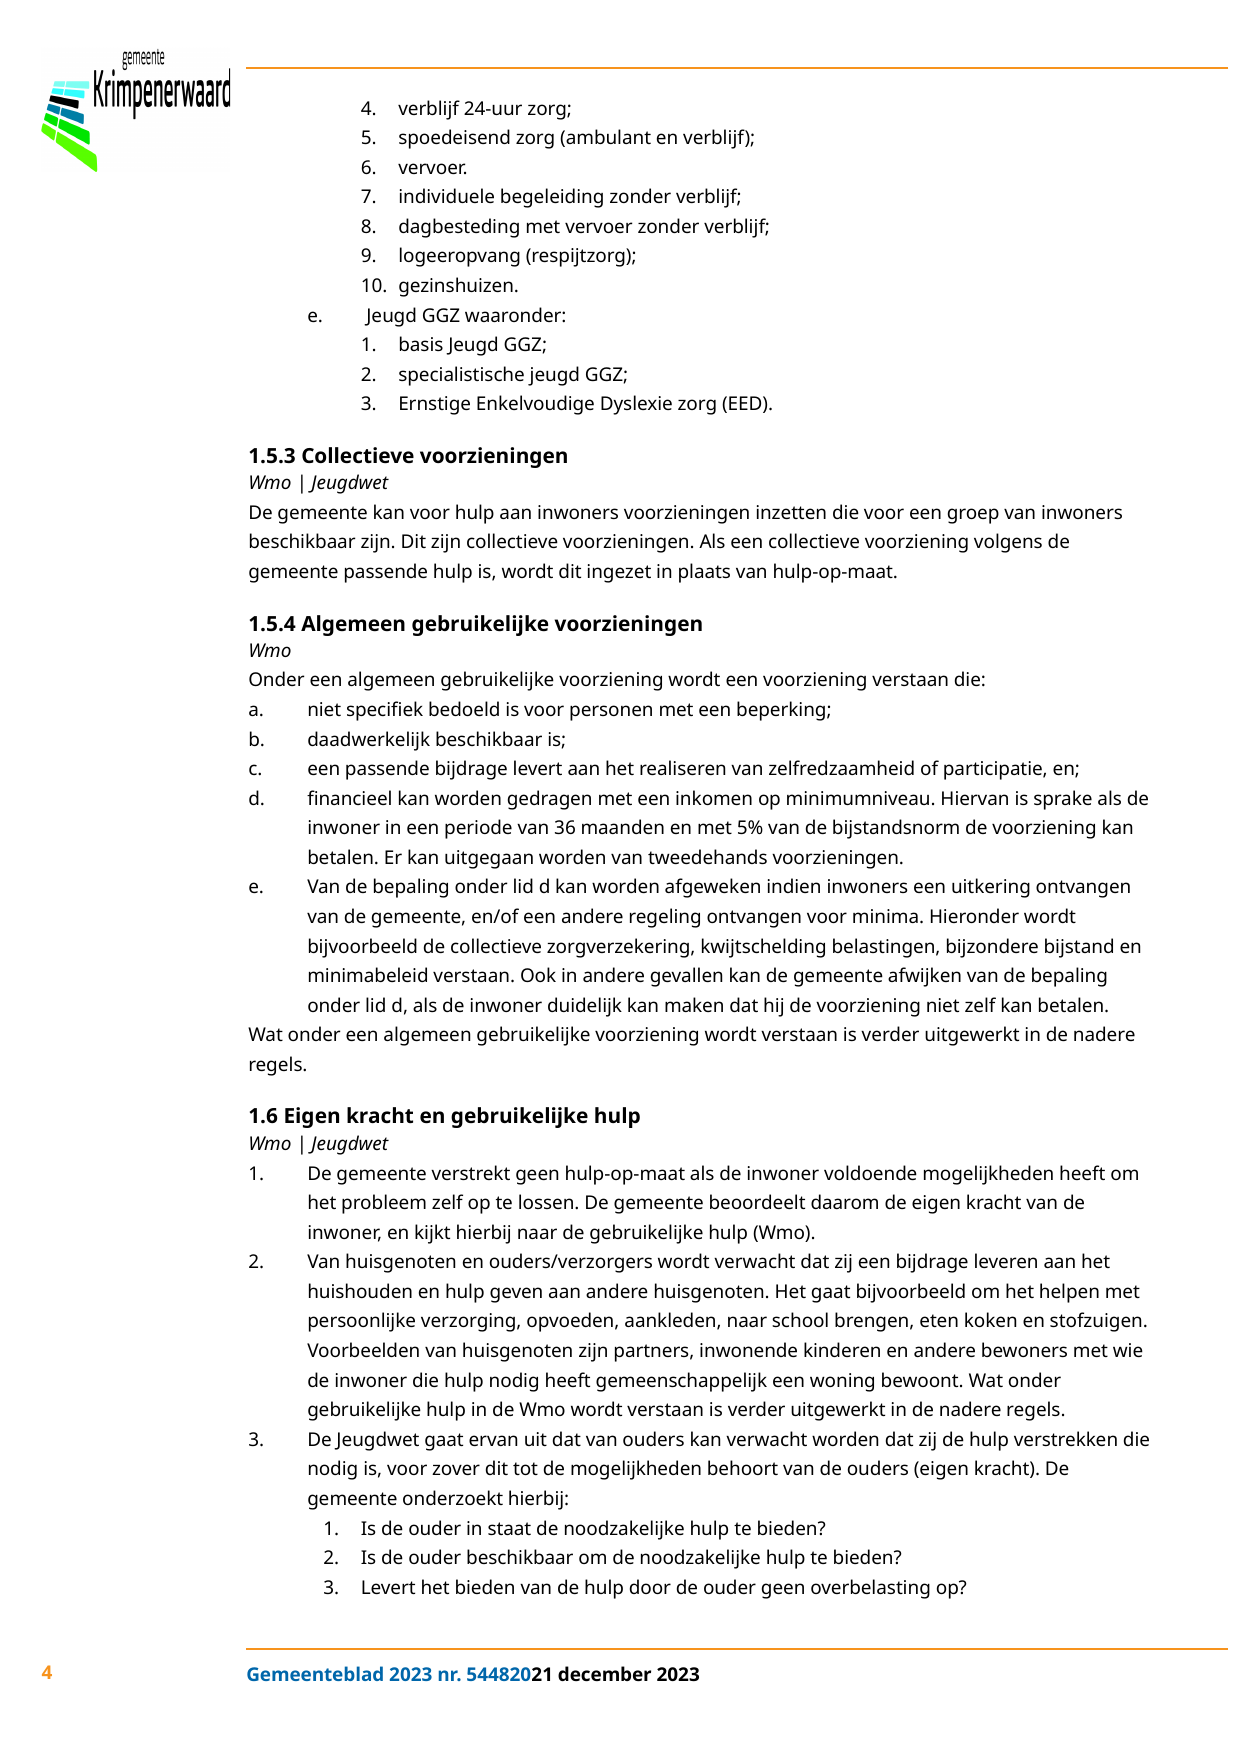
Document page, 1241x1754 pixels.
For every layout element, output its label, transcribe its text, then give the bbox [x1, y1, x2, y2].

list spoedeisend zorg (ambulant en verblijf); [361, 124, 1152, 150]
text Wmo | Jeugdwet [248, 469, 1152, 495]
list De gemeente verstrekt geen hulp-op-maat als de inwoner voldoende mogelijkheden heeft om het probleem zelf op te lossen. De gemeente beoordeelt daarom de eigen kracht van de inwoner, en kijkt hierbij naar de gebruikelijke hulp (Wmo). [248, 1160, 1152, 1244]
list basis Jeugd GGZ; [361, 331, 1152, 357]
list Levert het bieden van de hulp door de ouder geen overbelasting op? [323, 1574, 1152, 1599]
list individuele begeleiding zonder verblijf; [361, 183, 1152, 209]
list Van de bepaling onder lid d kan worden afgeweken indien inwoners een uitkering ontvangen van de gemeente, en/of een andere regeling ontvangen voor minima. Hieronder wordt bijvoorbeeld de collectieve zorgverzekering, kwijtschelding belastingen, bijzondere bijstand en minimabeleid verstaan. Ook in andere gevallen kan de gemeente afwijken van de bepaling onder lid d, als de inwoner duidelijk kan maken dat hij de voorziening niet zelf kan betalen. [248, 874, 1152, 1018]
list daadwerkelijk beschikbaar is; [248, 726, 1152, 752]
list Is de ouder beschikbaar om de noodzakelijke hulp te bieden? [323, 1544, 1152, 1570]
text De gemeente kan voor hulp aan inwoners voorzieningen inzetten die voor een groep van inwoners beschikbaar zijn. Dit zijn collectieve voorzieningen. Als een collectieve voorziening volgens de gemeente passende hulp is, wordt dit ingezet in plaats van hulp-op-maat. [248, 499, 1152, 584]
text Onder een algemeen gebruikelijke voorziening wordt een voorziening verstaan die: [248, 667, 1152, 692]
list De Jeugdwet gaat ervan uit dat van ouders kan verwacht worden dat zij de hulp verstrekken die nodig is, voor zover dit tot de mogelijkheden behoort van de ouders (eigen kracht). De gemeente onderzoekt hierbij: [248, 1426, 1152, 1511]
list Ernstige Enkelvoudige Dyslexie zorg (EED). [361, 391, 1152, 416]
list niet specifiek bedoeld is voor personen met een beperking; [248, 696, 1152, 722]
list logeeropvang (respijtzorg); [361, 243, 1152, 268]
list Van huisgenoten en ouders/verzorgers wordt verwacht dat zij een bijdrage leveren aan het huishouden en hulp geven aan andere huisgenoten. Het gaat bijvoorbeeld om het helpen met persoonlijke verzorging, opvoeden, aankleden, naar school brengen, eten koken en stofzuigen. Voorbeelden van huisgenoten zijn partners, inwonende kinderen en andere bewoners met wie de inwoner die hulp nodig heeft gemeenschappelijk een woning bewoont. Wat onder gebruikelijke hulp in de Wmo wordt verstaan is verder uitgewerkt in de nadere regels. [248, 1248, 1152, 1422]
picture [41, 47, 231, 172]
text 1.6 Eigen kracht en gebruikelijke hulp [248, 1102, 1152, 1130]
list Jeugd GGZ waaronder: [307, 302, 1152, 328]
list dagbesteding met vervoer zonder verblijf; [361, 213, 1152, 239]
text 1.5.4 Algemeen gebruikelijke voorzieningen [248, 609, 1152, 637]
list specialistische jeugd GGZ; [361, 361, 1152, 387]
text Wat onder een algemeen gebruikelijke voorziening wordt verstaan is verder uitgewerkt in de nadere regels. [248, 1022, 1152, 1077]
list een passende bijdrage levert aan het realiseren van zelfredzaamheid of participatie, en; [248, 755, 1152, 781]
list financieel kan worden gedragen met een inkomen op minimumniveau. Hiervan is sprake als de inwoner in een periode van 36 maanden en met 5% van de bijstandsnorm de voorziening kan betalen. Er kan uitgegaan worden van tweedehands voorzieningen. [248, 785, 1152, 870]
list verblijf 24-uur zorg; [361, 95, 1152, 121]
text Wmo | Jeugdwet [248, 1130, 1152, 1156]
text Wmo [248, 637, 1152, 663]
list vervoer. [361, 154, 1152, 180]
list Is de ouder in staat de noodzakelijke hulp te bieden? [323, 1515, 1152, 1540]
text 1.5.3 Collectieve voorzieningen [248, 441, 1152, 469]
list gezinshuizen. [361, 272, 1152, 298]
